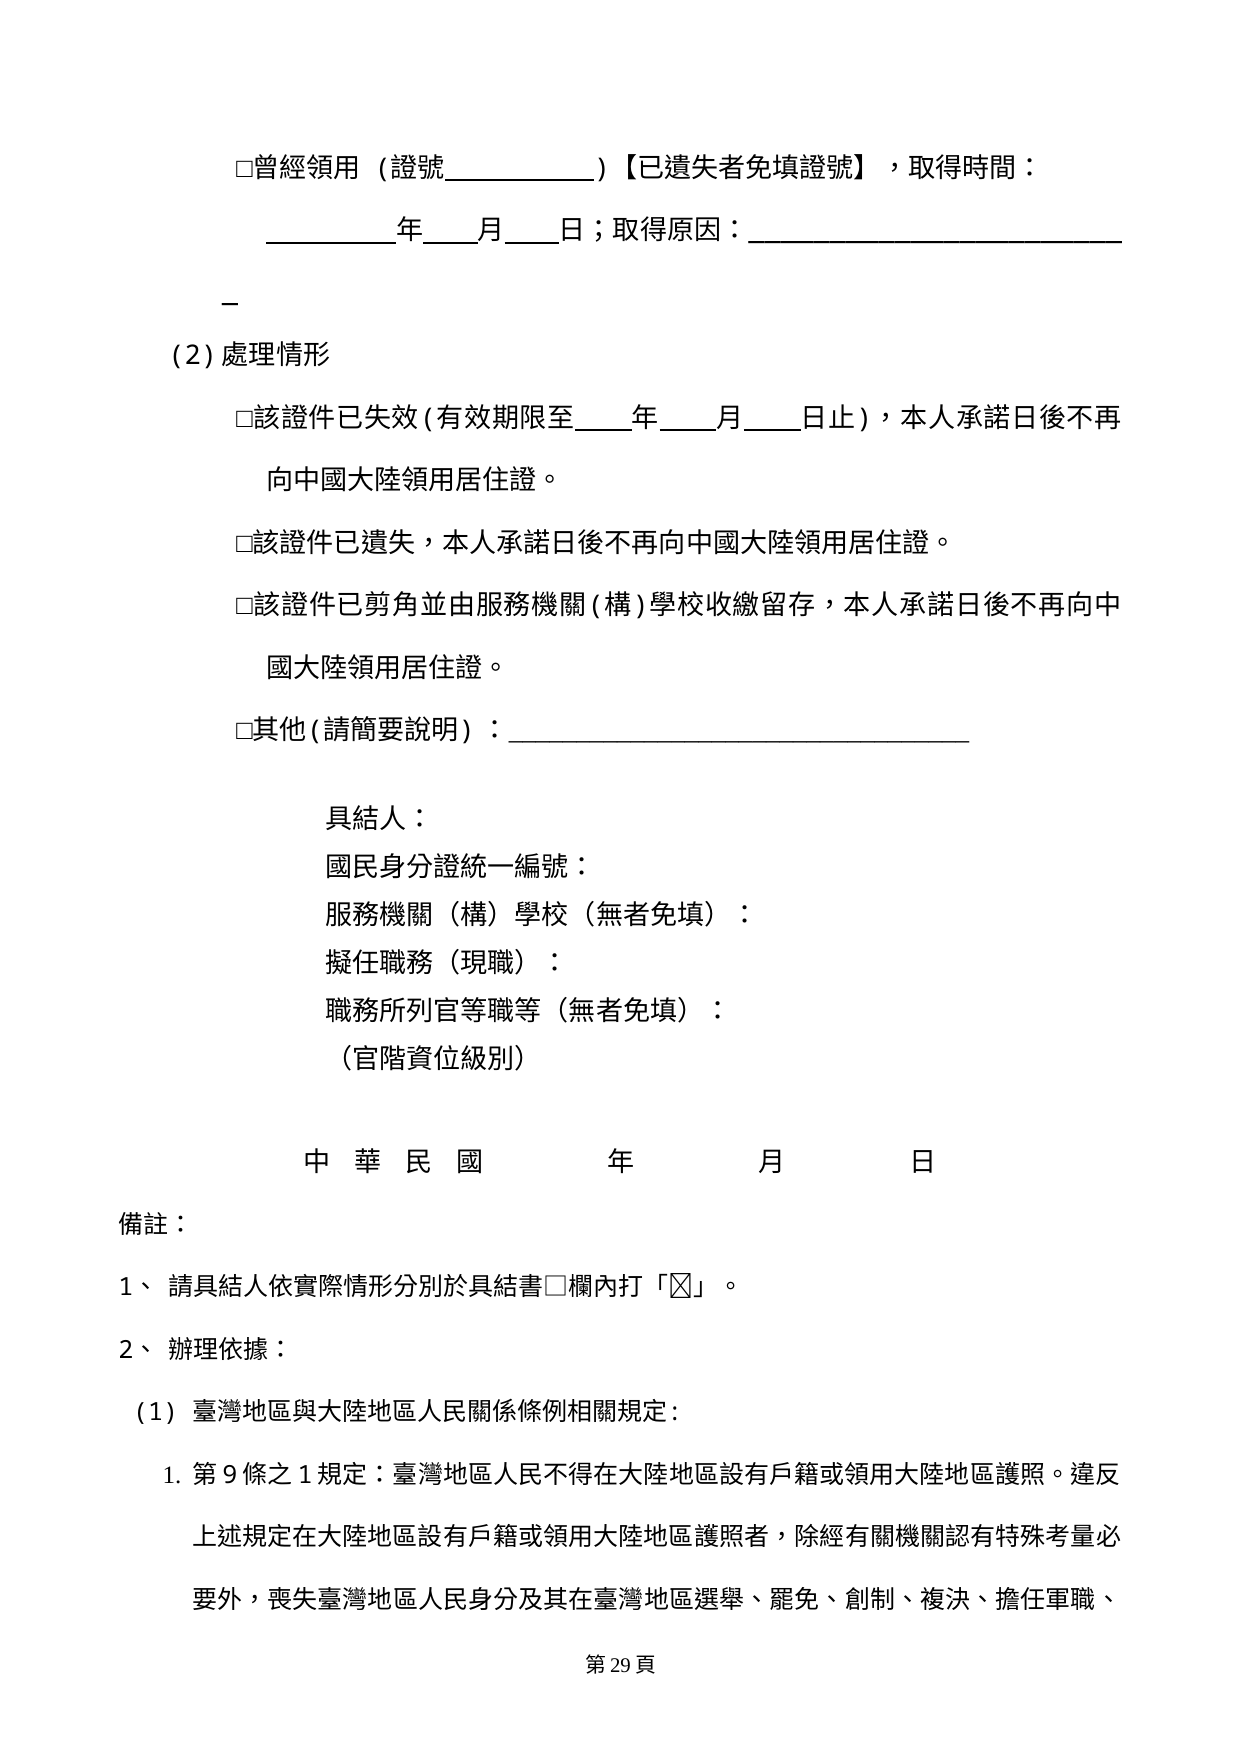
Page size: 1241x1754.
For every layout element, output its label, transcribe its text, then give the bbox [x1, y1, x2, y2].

text □該證件已失效(有效期限至 年 月 日止)，本人承諾日後不再向中國大陸領用居住證。 [236, 374, 1122, 499]
text □曾經領用 (證號 )【已遺失者免填證號】，取得時間： [222, 124, 1122, 186]
text 擬任職務（現職）： [118, 934, 1122, 982]
text 國民身分證統一編號： [118, 838, 1122, 886]
list 第9條之1規定：臺灣地區人民不得在大陸地區設有戶籍或領用大陸地區護照。違反上述規定在大陸地區設有戶籍或領用大陸地區護照者，除經有關機關認有特殊考量必要外，喪失臺灣地區人民身分及其在臺灣地區選舉、罷免、創制、複決、擔任軍職、 [162, 1431, 1122, 1618]
text 職務所列官等職等（無者免填）： [118, 982, 1122, 1030]
list 臺灣地區與大陸地區人民關係條例相關規定: [133, 1368, 1122, 1431]
text □其他(請簡要說明) ：__________________________________ [236, 686, 1122, 749]
text 服務機關（構）學校（無者免填）： [118, 886, 1122, 934]
text （官階資位級別） [118, 1030, 1122, 1078]
text 備註： [118, 1181, 1122, 1243]
text □該證件已剪角並由服務機關(構)學校收繳留存，本人承諾日後不再向中國大陸領用居住證。 [236, 561, 1122, 686]
text 中 華 民 國 年 月 日 [118, 1118, 1122, 1181]
text 年 月 日；取得原因：________________________ [222, 186, 1122, 311]
text 具結人： [118, 791, 1122, 838]
text □該證件已遺失，本人承諾日後不再向中國大陸領用居住證。 [236, 499, 1122, 561]
list 處理情形 [168, 311, 1122, 374]
list 請具結人依實際情形分別於具結書□欄內打「」。 [118, 1243, 1122, 1306]
list 辦理依據： [118, 1306, 1122, 1368]
